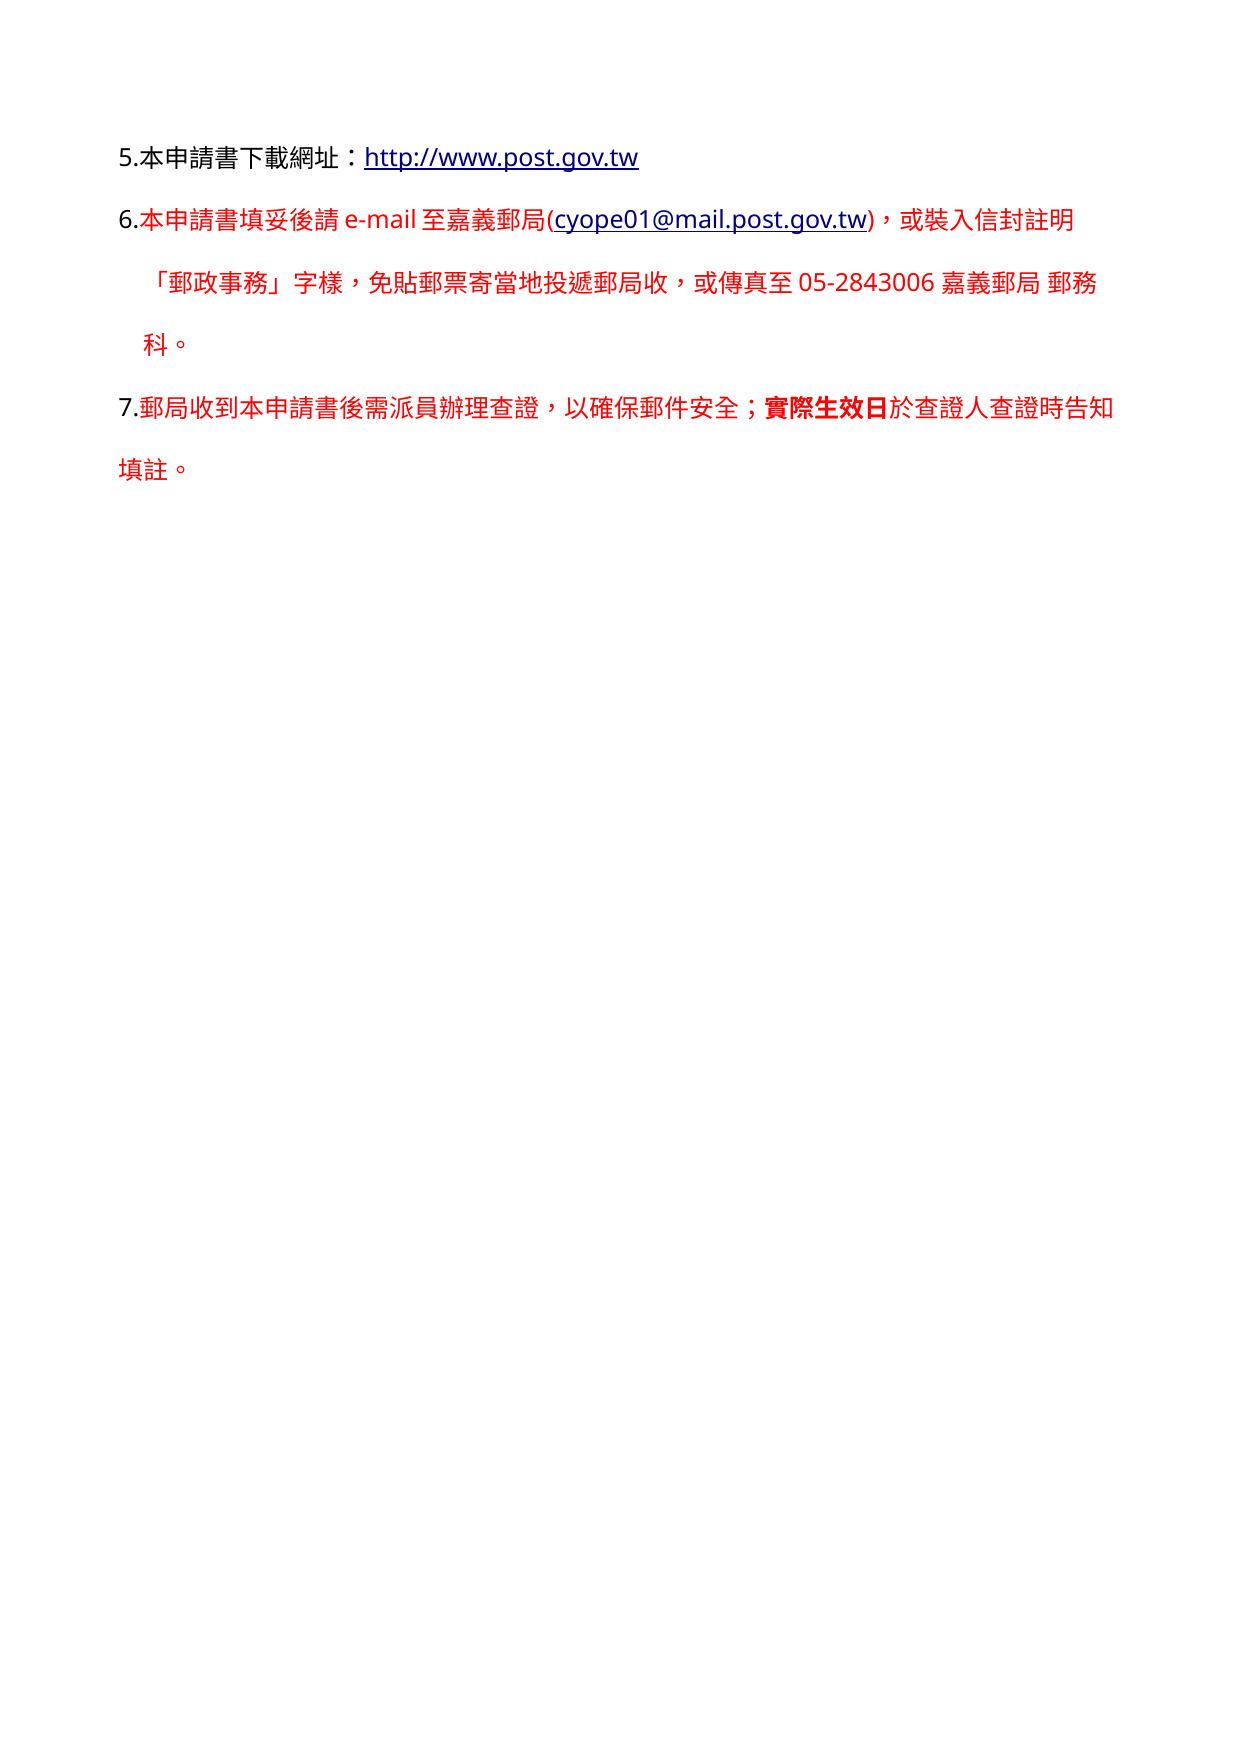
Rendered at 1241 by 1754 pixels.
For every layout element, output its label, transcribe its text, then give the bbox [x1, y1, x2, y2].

text 7.郵局收到本申請書後需派員辦理查證，以確保郵件安全；實際生效日於查證人查證時告知填註。 [118, 365, 1121, 490]
text 6.本申請書填妥後請e-mail至嘉義郵局(cyope01@mail.post.gov.tw)，或裝入信封註明「郵政事務」字樣，免貼郵票寄當地投遞郵局收，或傳真至05-2843006 嘉義郵局 郵務科。 [118, 177, 1121, 365]
text 5.本申請書下載網址：http://www.post.gov.tw [118, 115, 1121, 177]
